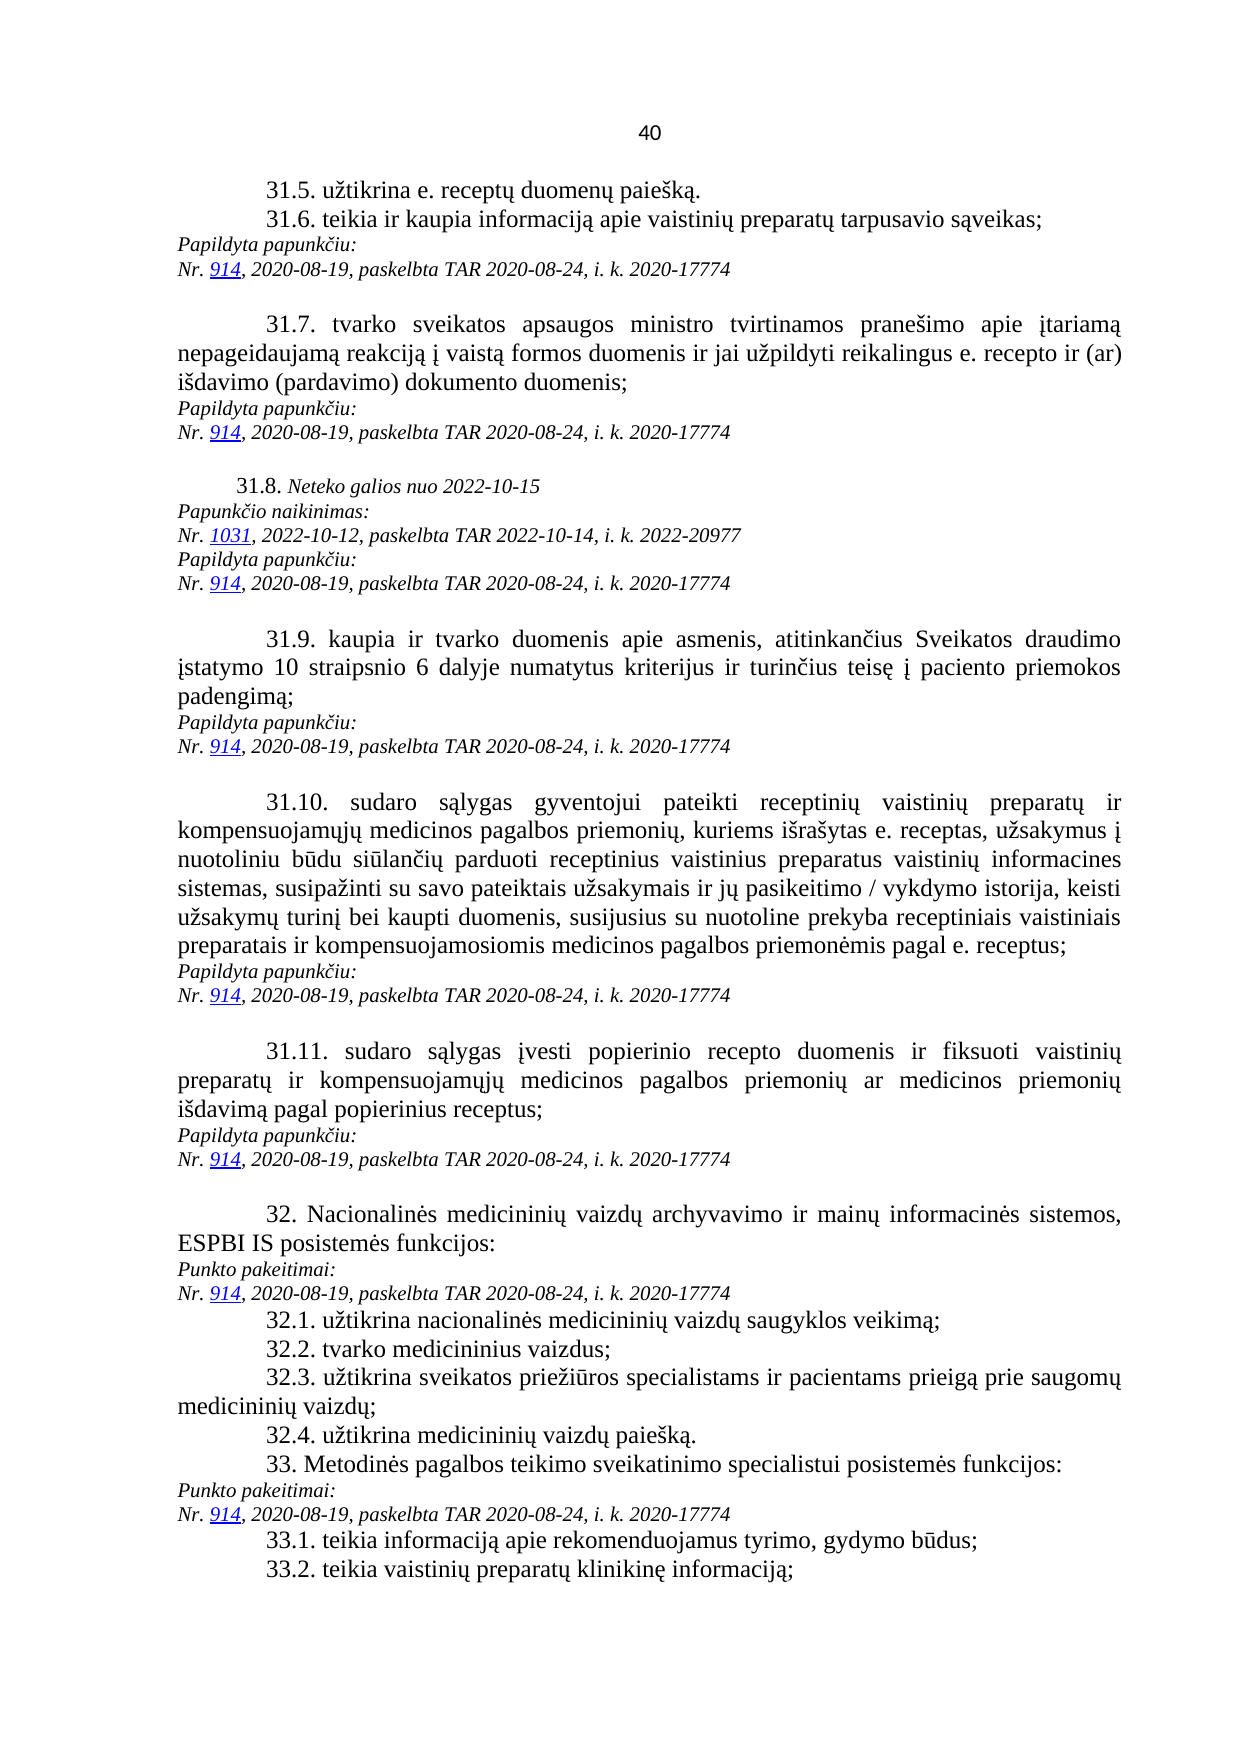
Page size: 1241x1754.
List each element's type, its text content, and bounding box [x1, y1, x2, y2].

text Nr. 914, 2020-08-19, paskelbta TAR 2020-08-24, i. k. 2020-17774 [177, 734, 1122, 758]
text Nr. 1031, 2022-10-12, paskelbta TAR 2022-10-14, i. k. 2022-20977 [177, 523, 1122, 547]
text Punkto pakeitimai: [177, 1257, 1122, 1281]
text 32.2. tvarko medicininius vaizdus; [177, 1334, 1122, 1362]
text Nr. 914, 2020-08-19, paskelbta TAR 2020-08-24, i. k. 2020-17774 [177, 1502, 1122, 1526]
text Papildyta papunkčiu: [177, 232, 1122, 256]
text 33.1. teikia informaciją apie rekomenduojamus tyrimo, gydymo būdus; [177, 1526, 1122, 1554]
text Nr. 914, 2020-08-19, paskelbta TAR 2020-08-24, i. k. 2020-17774 [177, 1281, 1122, 1305]
text Punkto pakeitimai: [177, 1477, 1122, 1502]
text 31.6. teikia ir kaupia informaciją apie vaistinių preparatų tarpusavio sąveikas; [177, 204, 1122, 232]
text 33.2. teikia vaistinių preparatų klinikinę informaciją; [177, 1554, 1122, 1583]
text 33. Metodinės pagalbos teikimo sveikatinimo specialistui posistemės funkcijos: [177, 1449, 1122, 1477]
text Nr. 914, 2020-08-19, paskelbta TAR 2020-08-24, i. k. 2020-17774 [177, 419, 1122, 444]
text Papildyta papunkčiu: [177, 1122, 1122, 1147]
text 31.11. sudaro sąlygas įvesti popierinio recepto duomenis ir fiksuoti vaistinių preparatų ir kompensuojamųjų medicinos pagalbos priemonių ar medicinos priemonių išdavimą pagal popierinius receptus; [177, 1036, 1122, 1122]
text Papildyta papunkčiu: [177, 710, 1122, 734]
text Nr. 914, 2020-08-19, paskelbta TAR 2020-08-24, i. k. 2020-17774 [177, 1147, 1122, 1171]
text Papildyta papunkčiu: [177, 396, 1122, 419]
text 32.1. užtikrina nacionalinės medicininių vaizdų saugyklos veikimą; [177, 1305, 1122, 1334]
text 32.4. užtikrina medicininių vaizdų paiešką. [177, 1420, 1122, 1449]
text Nr. 914, 2020-08-19, paskelbta TAR 2020-08-24, i. k. 2020-17774 [177, 571, 1122, 595]
text 32.3. užtikrina sveikatos priežiūros specialistams ir pacientams prieigą prie saugomų medicininių vaizdų; [177, 1362, 1122, 1420]
text 31.8. Neteko galios nuo 2022-10-15 [177, 472, 1122, 499]
text 31.7. tvarko sveikatos apsaugos ministro tvirtinamos pranešimo apie įtariamą nepageidaujamą reakciją į vaistą formos duomenis ir jai užpildyti reikalingus e. recepto ir (ar) išdavimo (pardavimo) dokumento duomenis; [177, 309, 1122, 396]
text Papildyta papunkčiu: [177, 547, 1122, 571]
text Papunkčio naikinimas: [177, 499, 1122, 523]
text 32. Nacionalinės medicininių vaizdų archyvavimo ir mainų informacinės sistemos, ESPBI IS posistemės funkcijos: [177, 1199, 1122, 1257]
text 31.9. kaupia ir tvarko duomenis apie asmenis, atitinkančius Sveikatos draudimo įstatymo 10 straipsnio 6 dalyje numatytus kriterijus ir turinčius teisę į paciento priemokos padengimą; [177, 624, 1122, 710]
text 31.10. sudaro sąlygas gyventojui pateikti receptinių vaistinių preparatų ir kompensuojamųjų medicinos pagalbos priemonių, kuriems išrašytas e. receptas, užsakymus į nuotoliniu būdu siūlančių parduoti receptinius vaistinius preparatus vaistinių informacines sistemas, susipažinti su savo pateiktais užsakymais ir jų pasikeitimo / vykdymo istorija, keisti užsakymų turinį bei kaupti duomenis, susijusius su nuotoline prekyba receptiniais vaistiniais preparatais ir kompensuojamosiomis medicinos pagalbos priemonėmis pagal e. receptus; [177, 787, 1122, 959]
text Papildyta papunkčiu: [177, 959, 1122, 983]
text Nr. 914, 2020-08-19, paskelbta TAR 2020-08-24, i. k. 2020-17774 [177, 983, 1122, 1007]
text Nr. 914, 2020-08-19, paskelbta TAR 2020-08-24, i. k. 2020-17774 [177, 256, 1122, 281]
text 31.5. užtikrina e. receptų duomenų paiešką. [177, 175, 1122, 204]
